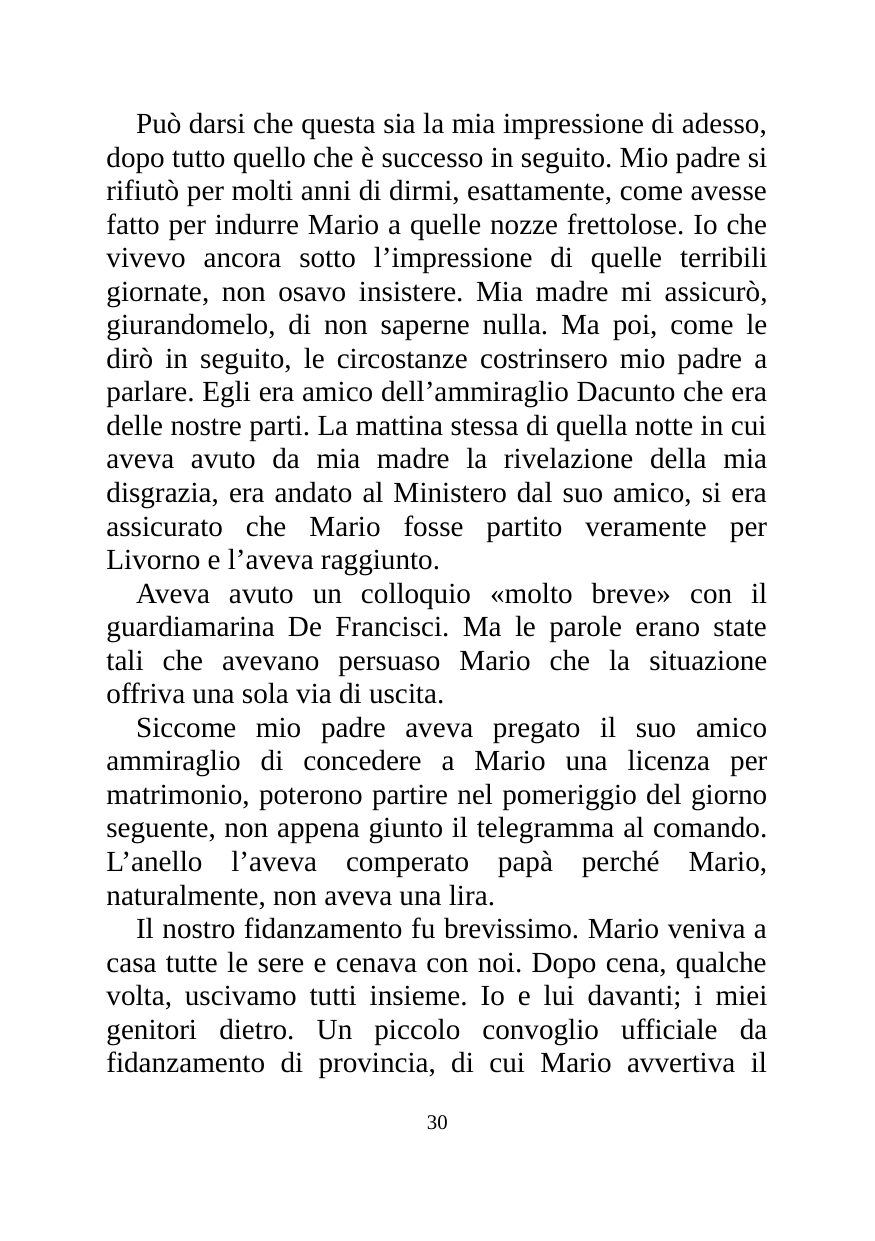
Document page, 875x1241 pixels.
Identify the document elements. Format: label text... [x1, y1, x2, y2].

text Siccome mio padre aveva pregato il suo amico ammiraglio di concedere a Mario una licenza per matrimonio, poterono partire nel pomeriggio del giorno seguente, non appena giunto il telegramma al comando. L’anello l’aveva comperato papà perché Mario, naturalmente, non aveva una lira. [106, 710, 768, 911]
text Il nostro fidanzamento fu brevissimo. Mario veniva a casa tutte le sere e cenava con noi. Dopo cena, qualche volta, uscivamo tutti insieme. Io e lui davanti; i miei genitori dietro. Un piccolo convoglio ufficiale da fidanzamento di provincia, di cui Mario avvertiva il [106, 911, 768, 1079]
text Può darsi che questa sia la mia impressione di adesso, dopo tutto quello che è successo in seguito. Mio padre si rifiutò per molti anni di dirmi, esattamente, come avesse fatto per indurre Mario a quelle nozze frettolose. Io che vivevo ancora sotto l’impressione di quelle terribili giornate, non osavo insistere. Mia madre mi assicurò, giurandomelo, di non saperne nulla. Ma poi, come le dirò in seguito, le circostanze costrinsero mio padre a parlare. Egli era amico dell’ammiraglio Dacunto che era delle nostre parti. La mattina stessa di quella notte in cui aveva avuto da mia madre la rivelazione della mia disgrazia, era andato al Ministero dal suo amico, si era assicurato che Mario fosse partito veramente per Livorno e l’aveva raggiunto. [106, 106, 768, 576]
text Aveva avuto un colloquio «molto breve» con il guardiamarina De Francisci. Ma le parole erano state tali che avevano persuaso Mario che la situazione offriva una sola via di uscita. [106, 576, 768, 710]
